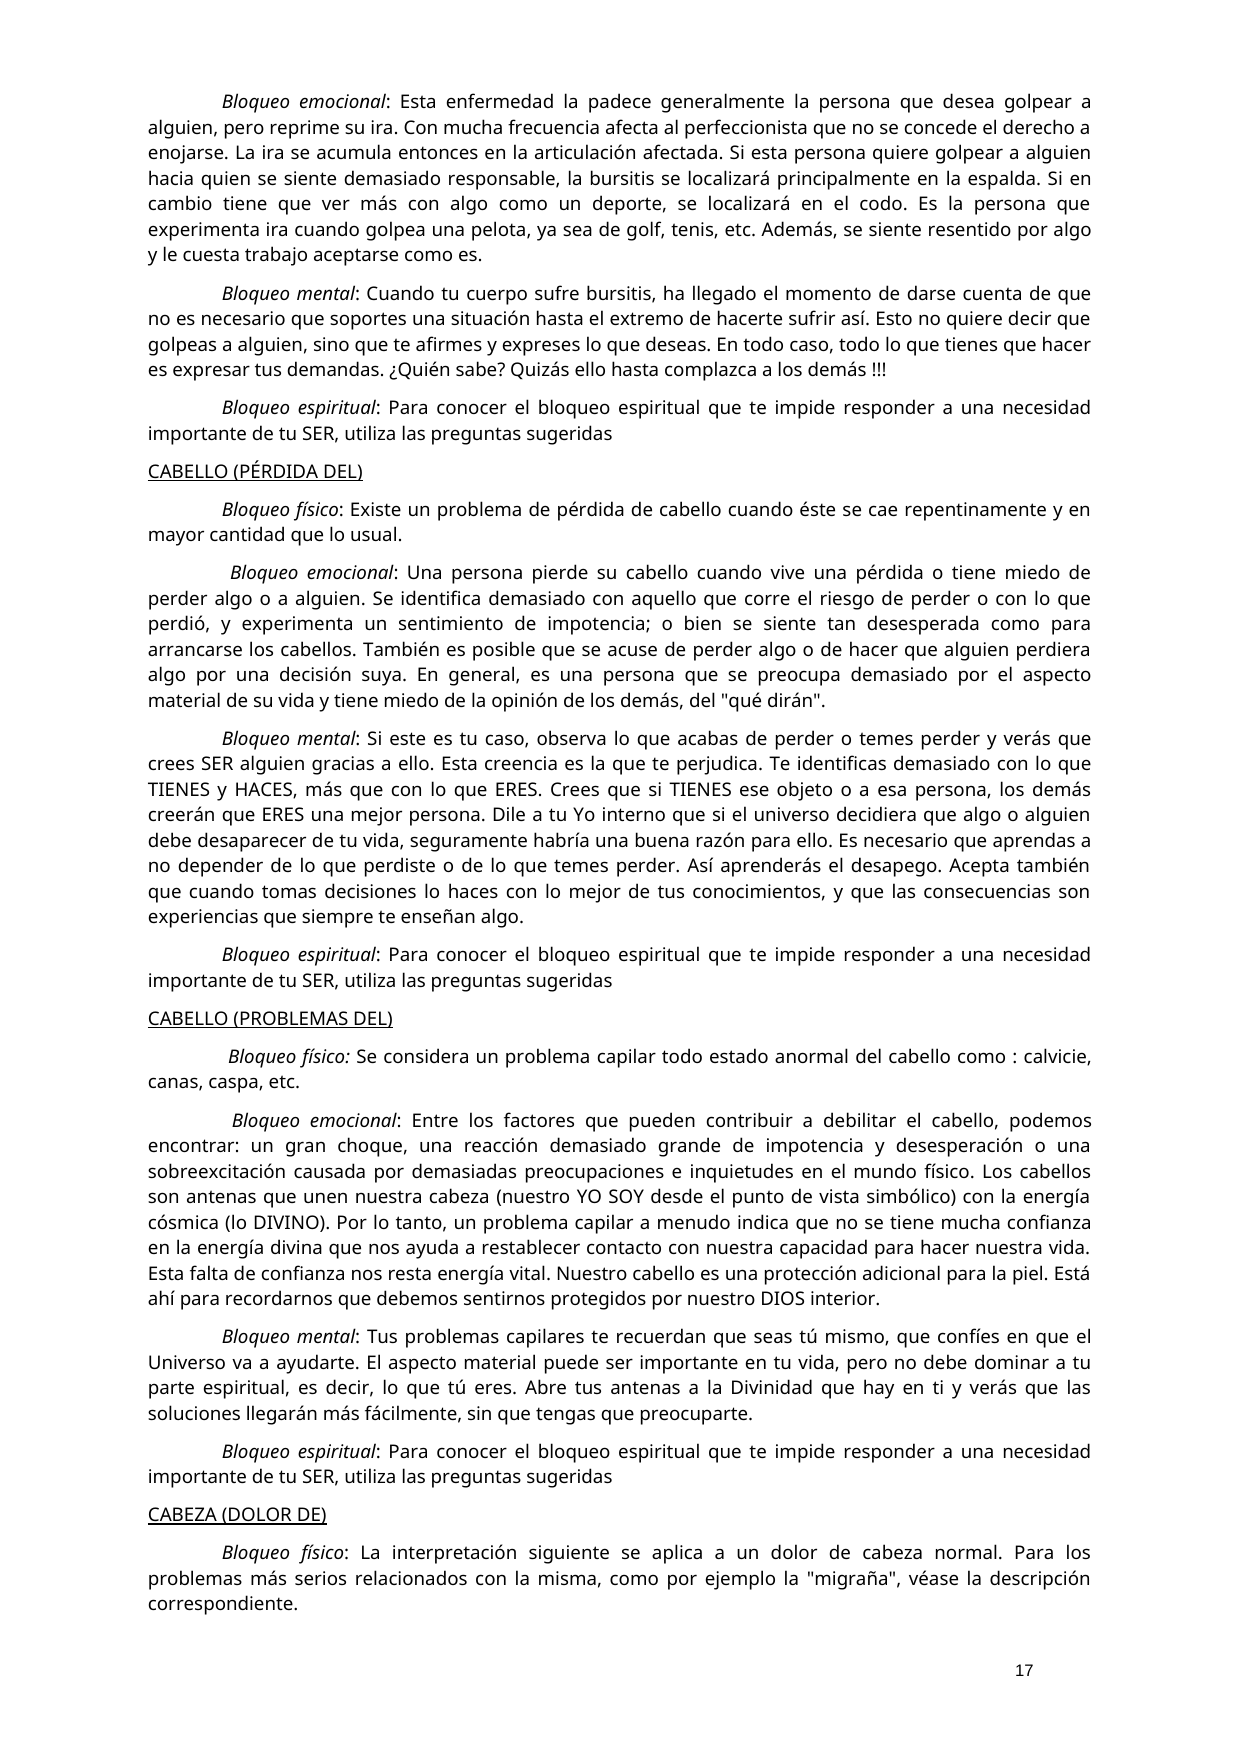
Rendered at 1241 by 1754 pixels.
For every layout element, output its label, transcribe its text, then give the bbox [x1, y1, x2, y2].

text Bloqueo físico: La interpretación siguiente se aplica a un dolor de cabeza normal. Para los problemas más serios relacionados con la misma, como por ejemplo la "migraña", véase la descripción correspondiente. [148, 1540, 1092, 1616]
text Bloqueo espiritual: Para conocer el bloqueo espiritual que te impide responder a una necesidad importante de tu SER, utiliza las preguntas sugeridas [148, 394, 1092, 445]
text CABEZA (dolor de) [148, 1502, 1092, 1527]
text Bloqueo espiritual: Para conocer el bloqueo espiritual que te impide responder a una necesidad importante de tu SER, utiliza las preguntas sugeridas [148, 1438, 1092, 1489]
text Bloqueo espiritual: Para conocer el bloqueo espiritual que te impide responder a una necesidad importante de tu SER, utiliza las preguntas sugeridas [148, 942, 1092, 993]
text Bloqueo emocional: Una persona pierde su cabello cuando vive una pérdida o tiene miedo de perder algo o a alguien. Se identifica demasiado con aquello que corre el riesgo de perder o con lo que perdió, y experimenta un sentimiento de impotencia; o bien se siente tan desesperada como para arrancarse los cabellos. También es posible que se acuse de perder algo o de hacer que alguien perdiera algo por una decisión suya. En general, es una persona que se preocupa demasiado por el aspecto material de su vida y tiene miedo de la opinión de los demás, del "qué dirán". [148, 559, 1092, 713]
text Bloqueo físico: Existe un problema de pérdida de cabello cuando éste se cae repentinamente y en mayor cantidad que lo usual. [148, 496, 1092, 547]
text Bloqueo emocional: Entre los factores que pueden contribuir a debilitar el cabello, podemos encontrar: un gran choque, una reacción demasiado grande de impotencia y desesperación o una sobreexcitación causada por demasiadas preocupaciones e inquietudes en el mundo físico. Los cabellos son antenas que unen nuestra cabeza (nuestro YO SOY desde el punto de vista simbólico) con la energía cósmica (lo DIVINO). Por lo tanto, un problema capilar a menudo indica que no se tiene mucha confianza en la energía divina que nos ayuda a restablecer contacto con nuestra capacidad para hacer nuestra vida. Esta falta de confianza nos resta energía vital. Nuestro cabello es una protección adicional para la piel. Está ahí para recordarnos que debemos sentirnos protegidos por nuestro DIOS interior. [148, 1107, 1092, 1311]
text Bloqueo emocional: Esta enfermedad la padece generalmente la persona que desea golpear a alguien, pero reprime su ira. Con mucha frecuencia afecta al perfeccionista que no se concede el derecho a enojarse. La ira se acumula entonces en la articulación afectada. Si esta persona quiere golpear a alguien hacia quien se siente demasiado responsable, la bursitis se localizará principalmente en la espalda. Si en cambio tiene que ver más con algo como un deporte, se localizará en el codo. Es la persona que experimenta ira cuando golpea una pelota, ya sea de golf, tenis, etc. Además, se siente resentido por algo y le cuesta trabajo aceptarse como es. [148, 89, 1092, 267]
text Bloqueo mental: Cuando tu cuerpo sufre bursitis, ha llegado el momento de darse cuenta de que no es necesario que soportes una situación hasta el extremo de hacerte sufrir así. Esto no quiere decir que golpeas a alguien, sino que te afirmes y expreses lo que deseas. En todo caso, todo lo que tienes que hacer es expresar tus demandas. ¿Quién sabe? Quizás ello hasta complazca a los demás !!! [148, 280, 1092, 382]
text CABELLO (problemas del) [148, 1005, 1092, 1031]
text Bloqueo mental: Si este es tu caso, observa lo que acabas de perder o temes perder y verás que crees SER alguien gracias a ello. Esta creencia es la que te perjudica. Te identificas demasiado con lo que TIENES y HACES, más que con lo que ERES. Crees que si TIENES ese objeto o a esa persona, los demás creerán que ERES una mejor persona. Dile a tu Yo interno que si el universo decidiera que algo o alguien debe desaparecer de tu vida, seguramente habría una buena razón para ello. Es necesario que aprendas a no depender de lo que perdiste o de lo que temes perder. Así aprenderás el desapego. Acepta también que cuando tomas decisiones lo haces con lo mejor de tus conocimientos, y que las consecuencias son experiencias que siempre te enseñan algo. [148, 725, 1092, 929]
text Bloqueo físico: Se considera un problema capilar todo estado anormal del cabello como : calvicie, canas, caspa, etc. [148, 1043, 1092, 1094]
text Bloqueo mental: Tus problemas capilares te recuerdan que seas tú mismo, que confíes en que el Universo va a ayudarte. El aspecto material puede ser importante en tu vida, pero no debe dominar a tu parte espiritual, es decir, lo que tú eres. Abre tus antenas a la Divinidad que hay en ti y verás que las soluciones llegarán más fácilmente, sin que tengas que preocuparte. [148, 1323, 1092, 1426]
text CABELLO (pérdida del) [148, 458, 1092, 483]
